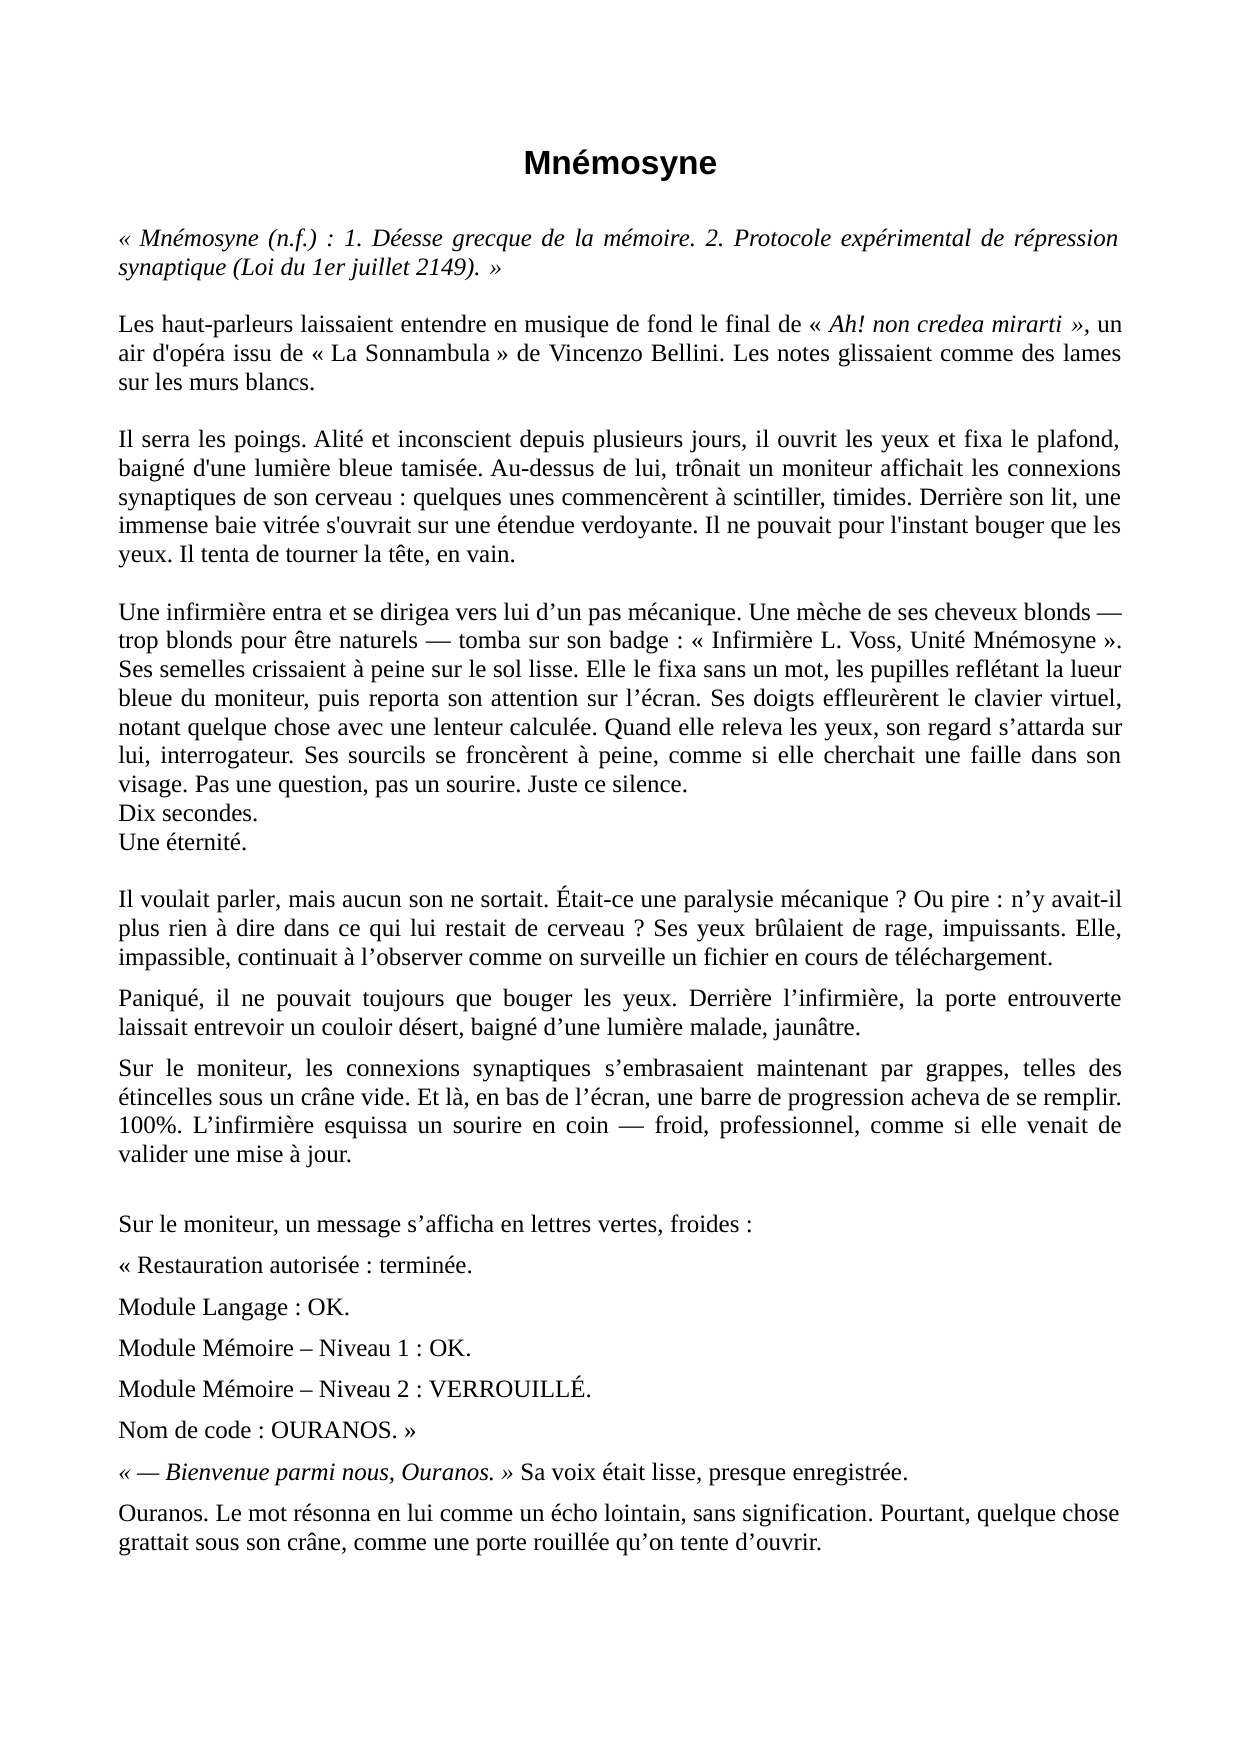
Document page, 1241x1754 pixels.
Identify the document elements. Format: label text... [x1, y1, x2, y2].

text « — Bienvenue parmi nous, Ouranos. » Sa voix était lisse, presque enregistrée. [118, 1457, 1122, 1486]
text « Mnémosyne (n.f.) : 1. Déesse grecque de la mémoire. 2. Protocole expérimental de répression synaptique (Loi du 1er juillet 2149). » [118, 223, 1122, 281]
text Sur le moniteur, les connexions synaptiques s’embrasaient maintenant par grappes, telles des étincelles sous un crâne vide. Et là, en bas de l’écran, une barre de progression acheva de se remplir. 100%. L’infirmière esquissa un sourire en coin — froid, professionnel, comme si elle venait de valider une mise à jour. [118, 1053, 1122, 1168]
text Module Mémoire – Niveau 1 : OK. [118, 1333, 1122, 1362]
text Ouranos. Le mot résonna en lui comme un écho lointain, sans signification. Pourtant, quelque chose grattait sous son crâne, comme une porte rouillée qu’on tente d’ouvrir. [118, 1498, 1122, 1556]
text Dix secondes. [118, 798, 1122, 827]
text Sur le moniteur, un message s’afficha en lettres vertes, froides : [118, 1209, 1122, 1238]
text « Restauration autorisée : terminée. [118, 1251, 1122, 1279]
subtitle Mnémosyne [118, 143, 1122, 182]
text Module Langage : OK. [118, 1292, 1122, 1321]
text Paniqué, il ne pouvait toujours que bouger les yeux. Derrière l’infirmière, la porte entrouverte laissait entrevoir un couloir désert, baigné d’une lumière malade, jaunâtre. [118, 983, 1122, 1041]
text Nom de code : OURANOS. » [118, 1416, 1122, 1444]
text Il voulait parler, mais aucun son ne sortait. Était-ce une paralysie mécanique ? Ou pire : n’y avait-il plus rien à dire dans ce qui lui restait de cerveau ? Ses yeux brûlaient de rage, impuissants. Elle, impassible, continuait à l’observer comme on surveille un fichier en cours de téléchargement. [118, 884, 1122, 971]
text Il serra les poings. Alité et inconscient depuis plusieurs jours, il ouvrit les yeux et fixa le plafond, baigné d'une lumière bleue tamisée. Au-dessus de lui, trônait un moniteur affichait les connexions synaptiques de son cerveau : quelques unes commencèrent à scintiller, timides. Derrière son lit, une immense baie vitrée s'ouvrait sur une étendue verdoyante. Il ne pouvait pour l'instant bouger que les yeux. Il tenta de tourner la tête, en vain. [118, 424, 1122, 568]
text Une infirmière entra et se dirigea vers lui d’un pas mécanique. Une mèche de ses cheveux blonds — trop blonds pour être naturels — tomba sur son badge : « Infirmière L. Voss, Unité Mnémosyne ». Ses semelles crissaient à peine sur le sol lisse. Elle le fixa sans un mot, les pupilles reflétant la lueur bleue du moniteur, puis reporta son attention sur l’écran. Ses doigts effleurèrent le clavier virtuel, notant quelque chose avec une lenteur calculée. Quand elle releva les yeux, son regard s’attarda sur lui, interrogateur. Ses sourcils se froncèrent à peine, comme si elle cherchait une faille dans son visage. Pas une question, pas un sourire. Juste ce silence. [118, 597, 1122, 798]
text Les haut-parleurs laissaient entendre en musique de fond le final de « Ah! non credea mirarti », un air d'opéra issu de « La Sonnambula » de Vincenzo Bellini. Les notes glissaient comme des lames sur les murs blancs. [118, 309, 1122, 396]
text Module Mémoire – Niveau 2 : VERROUILLÉ. [118, 1374, 1122, 1403]
text Une éternité. [118, 827, 1122, 856]
